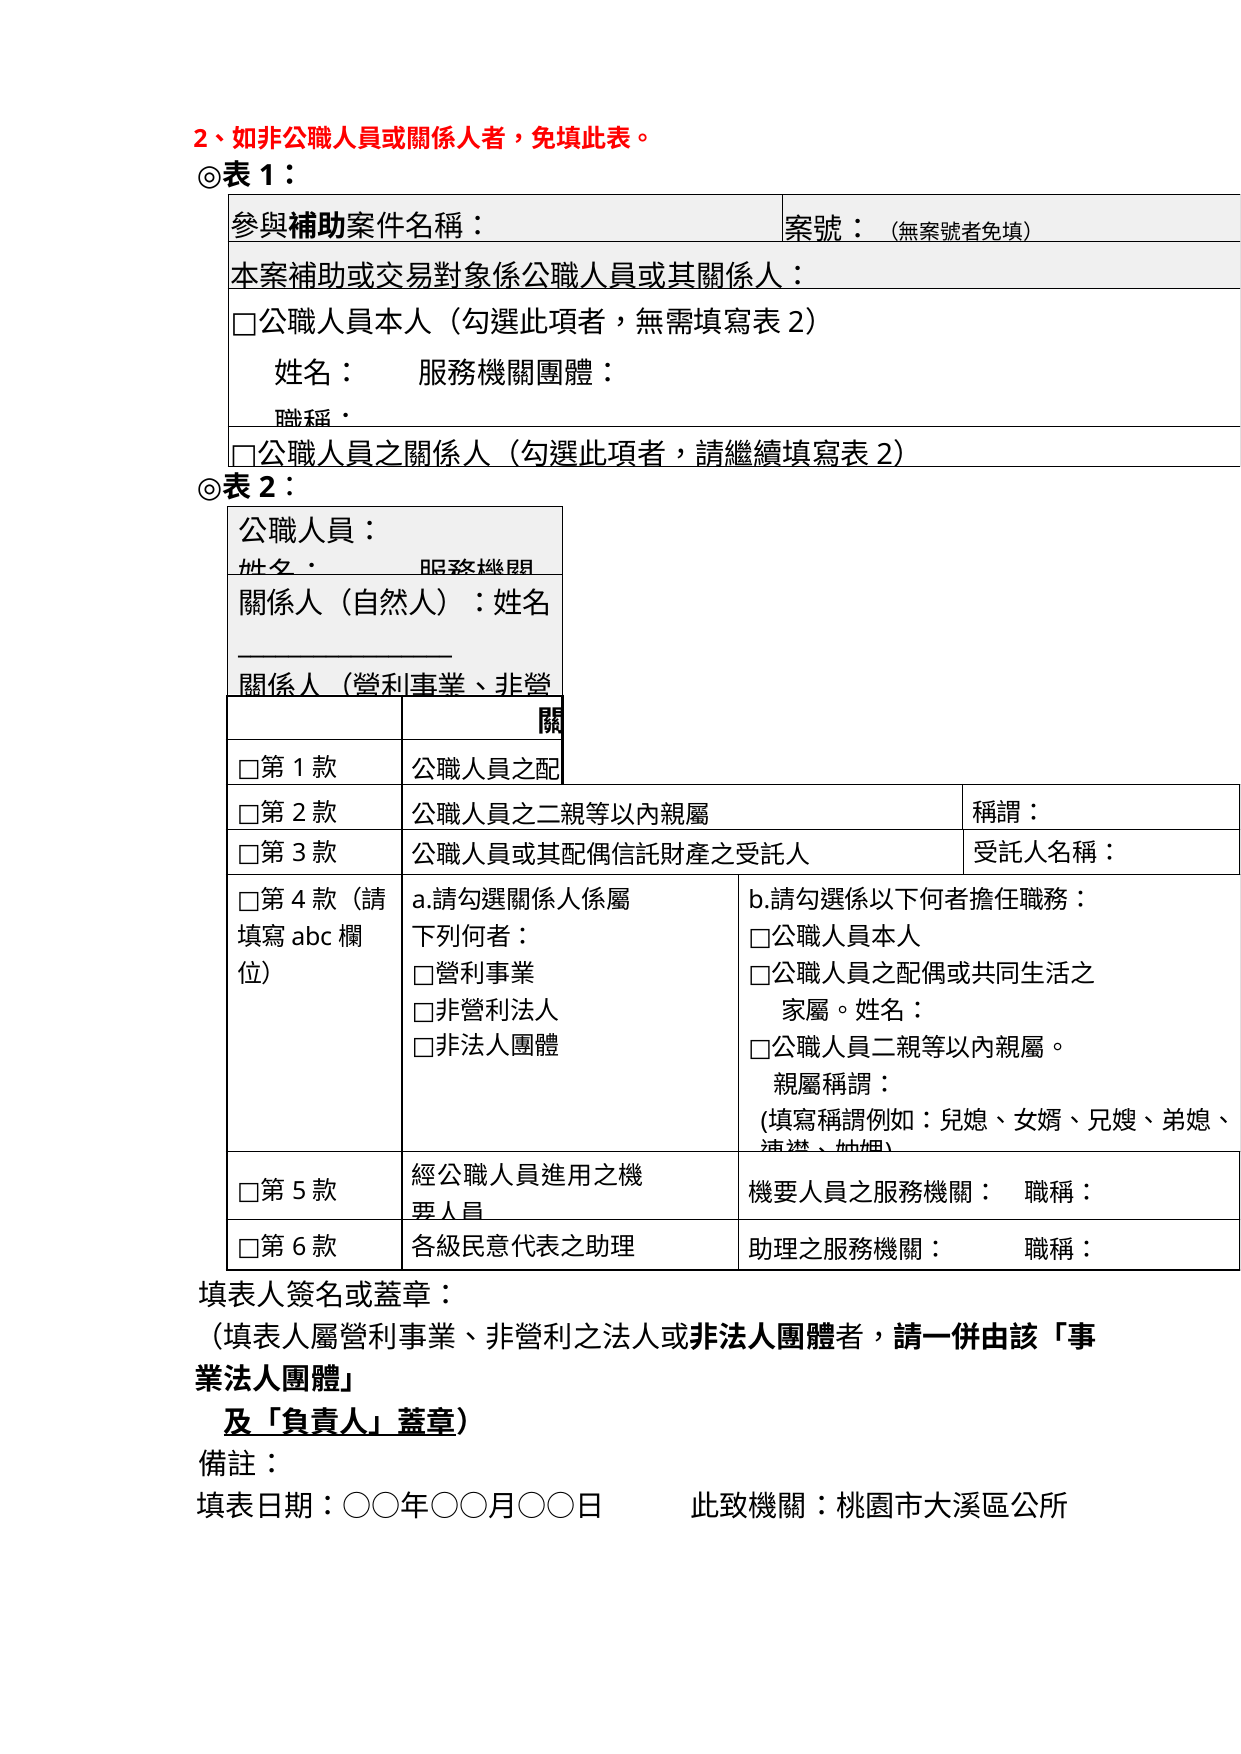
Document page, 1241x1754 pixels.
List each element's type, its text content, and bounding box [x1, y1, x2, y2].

table_cell □第 3 款 [228, 830, 401, 874]
table_cell 受託人名稱： [964, 830, 1239, 874]
table_cell □第 1 款 [228, 740, 401, 784]
text 填表日期：○○年○○月○○日 此致機關：桃園市大溪區公所 [196, 1483, 1122, 1525]
table_cell □第 4 款（請填寫abc 欄位） [228, 875, 401, 1151]
table_cell 關係人（自然人）：姓名_________________ 關係人（營利事業、非營利之法人或非法人團體）： 名稱 統一編號 代表人或管理人姓名 [228, 575, 562, 694]
table_header 公職人員： 姓名： 服務機關團體： 職稱： [228, 507, 562, 574]
table_cell 經公職人員進用之機 要人員 [403, 1152, 738, 1219]
table_cell □第 5 款 [228, 1152, 401, 1219]
table_cell 機要人員之服務機關： 職稱： [739, 1152, 1239, 1219]
table_cell □公職人員本人（勾選此項者，無需填寫表 2） 姓名： 服務機關團體： 職稱： [229, 289, 1240, 426]
text 2、如非公職人員或關係人者，免填此表。 [193, 118, 1122, 154]
table_cell 公職人員之配偶或共同生活之家屬 [403, 740, 561, 784]
table_header 案號： （無案號者免填） [783, 195, 1240, 241]
table_cell 本案補助或交易對象係公職人員或其關係人： [229, 242, 1240, 288]
text 備註： [198, 1440, 1122, 1483]
text 及「負責人」蓋章） [223, 1398, 1122, 1440]
table_cell a.請勾選關係人係屬 下列何者： □營利事業 □非營利法人 □非法人團體 [403, 875, 738, 1151]
table_cell 公職人員或其配偶信託財產之受託人 [403, 830, 963, 874]
table_cell □第 2 款 [228, 785, 401, 828]
table_cell [228, 697, 401, 738]
text （填表人屬營利事業、非營利之法人或非法人團體者，請一併由該「事業法人團體」 [194, 1313, 1122, 1398]
table_header 參與補助案件名稱： [229, 195, 782, 241]
table_cell b.請勾選係以下何者擔任職務： □公職人員本人 □公職人員之配偶或共同生活之 家屬。姓名： □公職人員二親等以內親屬。 親屬稱謂： (填寫稱謂例如：兒媳、女婿、兄嫂、弟媳、連襟、妯娌) 姓名： [739, 875, 1240, 1151]
text 填表人簽名或蓋章： [198, 1271, 1122, 1313]
table_cell 助理之服務機關： 職稱： [739, 1220, 1239, 1268]
table_cell 公職人員之二親等以內親屬 [403, 785, 962, 828]
table_cell 各級民意代表之助理 [403, 1220, 738, 1268]
table_cell □第 6 款 [228, 1220, 401, 1268]
text ◎表 2： [197, 466, 1122, 506]
text ◎表 1： [197, 154, 1122, 194]
table_cell 稱謂： [963, 785, 1239, 828]
table_cell □公職人員之關係人（勾選此項者，請繼續填寫表 2） [229, 427, 1240, 466]
table_cell 關係人與公職人員間係第 3 條第 1 項各款之關係 [403, 697, 561, 738]
